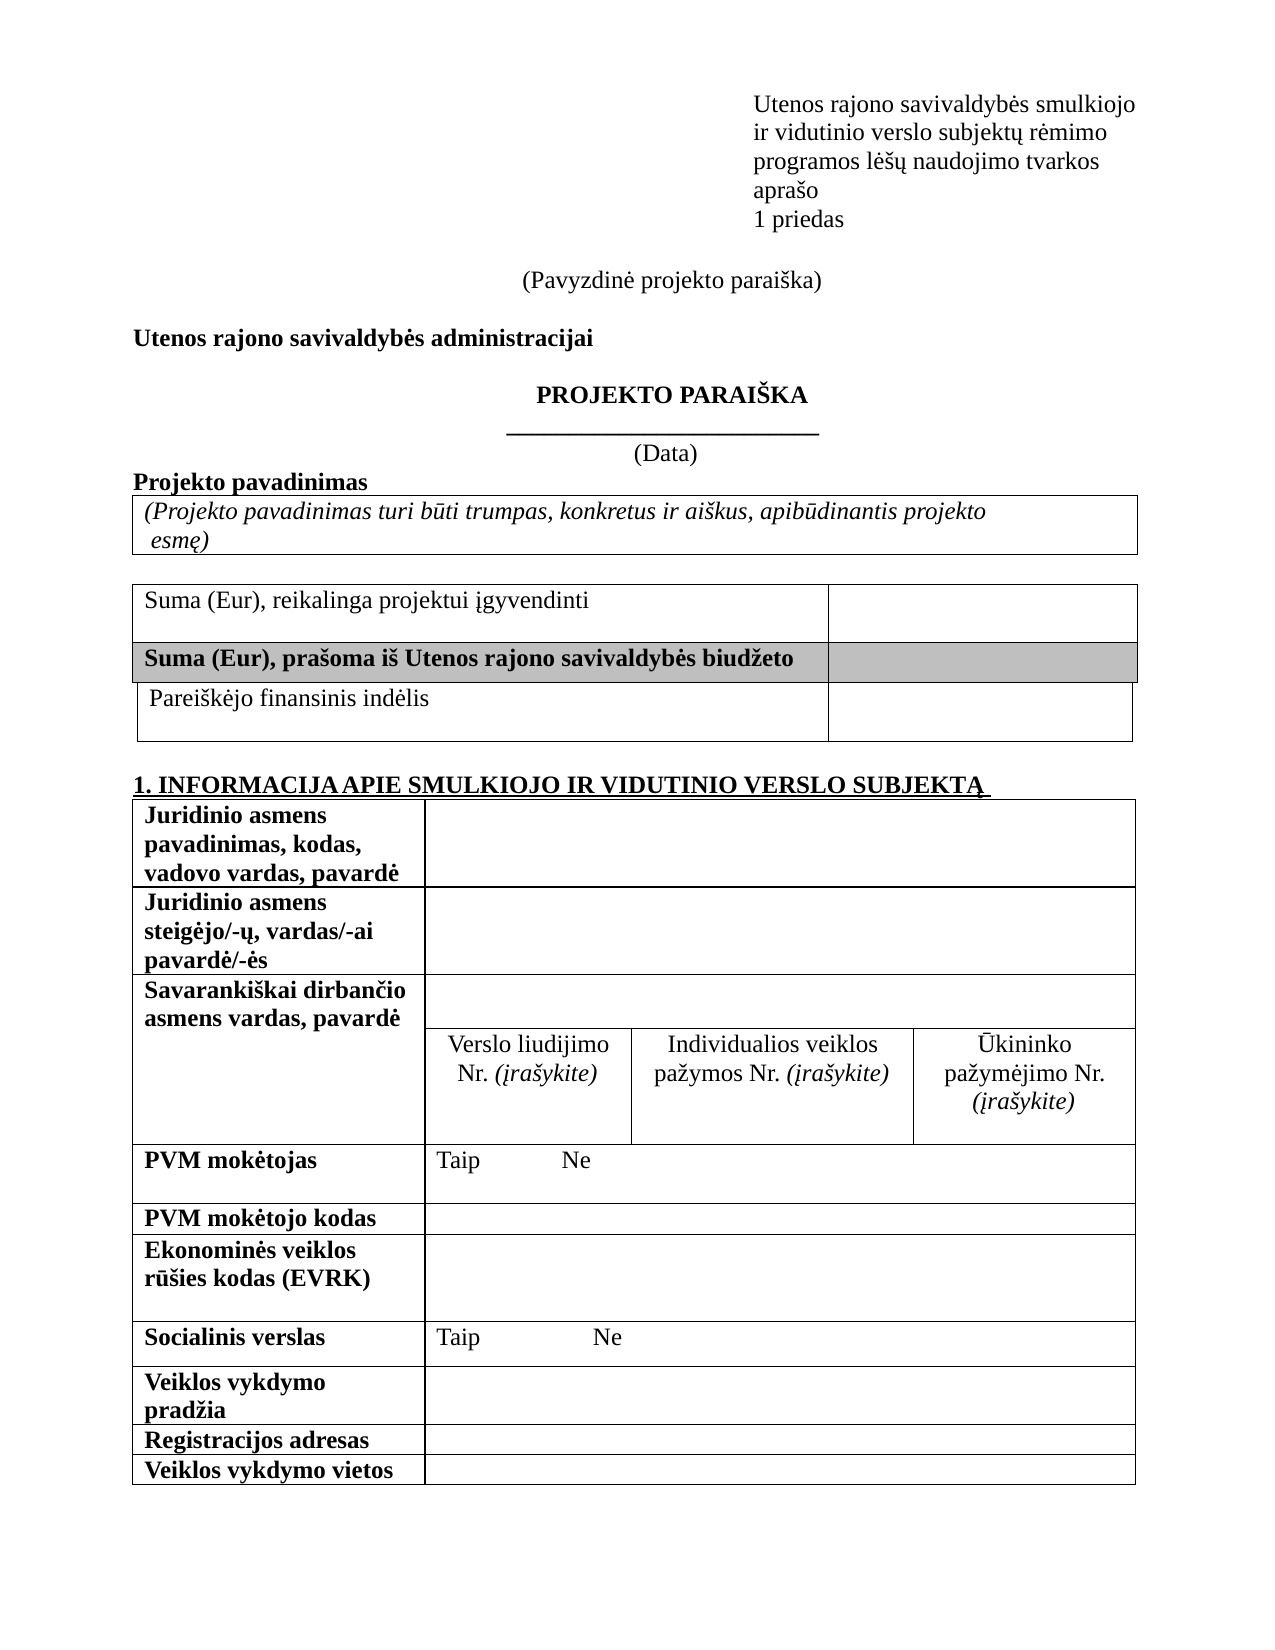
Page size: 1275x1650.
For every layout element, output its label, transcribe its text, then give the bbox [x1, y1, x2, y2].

table_cell PVM mokėtojo kodas [133, 1204, 424, 1234]
table_cell Veiklos vykdymo pradžia [133, 1367, 424, 1424]
table_cell Suma (Eur), prašoma iš Utenos rajono savivaldybės biudžeto [133, 643, 828, 682]
text (Data) [133, 438, 1198, 467]
table_cell [133, 683, 137, 741]
text ir vidutinio verslo subjektų rėmimo [133, 117, 1211, 146]
text PROJEKTO PARAIŠKA [133, 380, 1211, 409]
text programos lėšų naudojimo tvarkos [133, 146, 1211, 175]
table_cell Ūkininko pažymėjimo Nr. (įrašykite) [914, 1029, 1135, 1144]
table_cell Pareiškėjo finansinis indėlis [138, 683, 828, 741]
text 1 priedas [133, 204, 1211, 232]
table_cell [706, 1367, 1135, 1424]
text Utenos rajono savivaldybės smulkiojo [133, 89, 1211, 117]
table_cell [426, 1455, 706, 1484]
text Projekto pavadinimas [133, 467, 1211, 495]
text 1. INFORMACIJA APIE SMULKIOJO IR VIDUTINIO VERSLO SUBJEKTĄ [133, 770, 1211, 799]
table_cell [1011, 585, 1137, 642]
table_header [706, 800, 1135, 886]
table_cell [706, 1145, 1135, 1202]
table_cell [706, 1425, 1135, 1454]
table_cell Individualios veiklos pažymos Nr. (įrašykite) [632, 1029, 913, 1144]
table_cell Verslo liudijimo Nr. (įrašykite) [426, 1029, 631, 1144]
table_header [426, 800, 706, 886]
table_cell [829, 585, 1011, 642]
table_cell [426, 1235, 706, 1321]
table_header (Projekto pavadinimas turi būti trumpas, konkretus ir aiškus, apibūdinantis projekto esmę) [133, 496, 1011, 554]
text _________________________ [133, 409, 1198, 438]
table_cell [706, 1235, 1135, 1321]
table_cell [426, 1367, 706, 1424]
table_cell [1011, 555, 1138, 584]
table_cell [829, 683, 1132, 741]
text Utenos rajono savivaldybės administracijai [133, 323, 1211, 352]
text aprašo [133, 175, 1211, 204]
table_cell [706, 1204, 1135, 1234]
table_cell [829, 643, 1011, 682]
table_header [1011, 496, 1137, 554]
table_cell [706, 1455, 1135, 1484]
table_cell Ekonominės veiklos rūšies kodas (EVRK) [133, 1235, 424, 1321]
table_cell [706, 975, 1135, 1028]
table_cell [426, 888, 706, 974]
table_header Juridinio asmens pavadinimas, kodas, vadovo vardas, pavardė [133, 800, 424, 886]
table_cell [426, 1204, 706, 1234]
table_cell PVM mokėtojas [133, 1145, 424, 1202]
table_cell Taip Ne [426, 1145, 706, 1202]
table_cell [1133, 683, 1138, 741]
table_cell Registracijos adresas [133, 1425, 424, 1454]
table_cell [426, 1425, 706, 1454]
table_cell Savarankiškai dirbančio asmens vardas, pavardė [133, 975, 424, 1144]
table_cell Suma (Eur), reikalinga projektui įgyvendinti [133, 585, 828, 642]
table_cell [706, 1322, 1135, 1366]
text (Pavyzdinė projekto paraiška) [133, 265, 1211, 294]
table_cell [426, 975, 706, 1028]
table_cell Socialinis verslas [133, 1322, 424, 1366]
table_cell [133, 555, 1011, 584]
table_cell [706, 888, 1135, 974]
table_cell Juridinio asmens steigėjo/-ų, vardas/-ai pavardė/-ės [133, 888, 424, 974]
table_cell Veiklos vykdymo vietos [133, 1455, 424, 1484]
table_cell Taip Ne [426, 1322, 706, 1366]
table_cell [1011, 643, 1137, 682]
